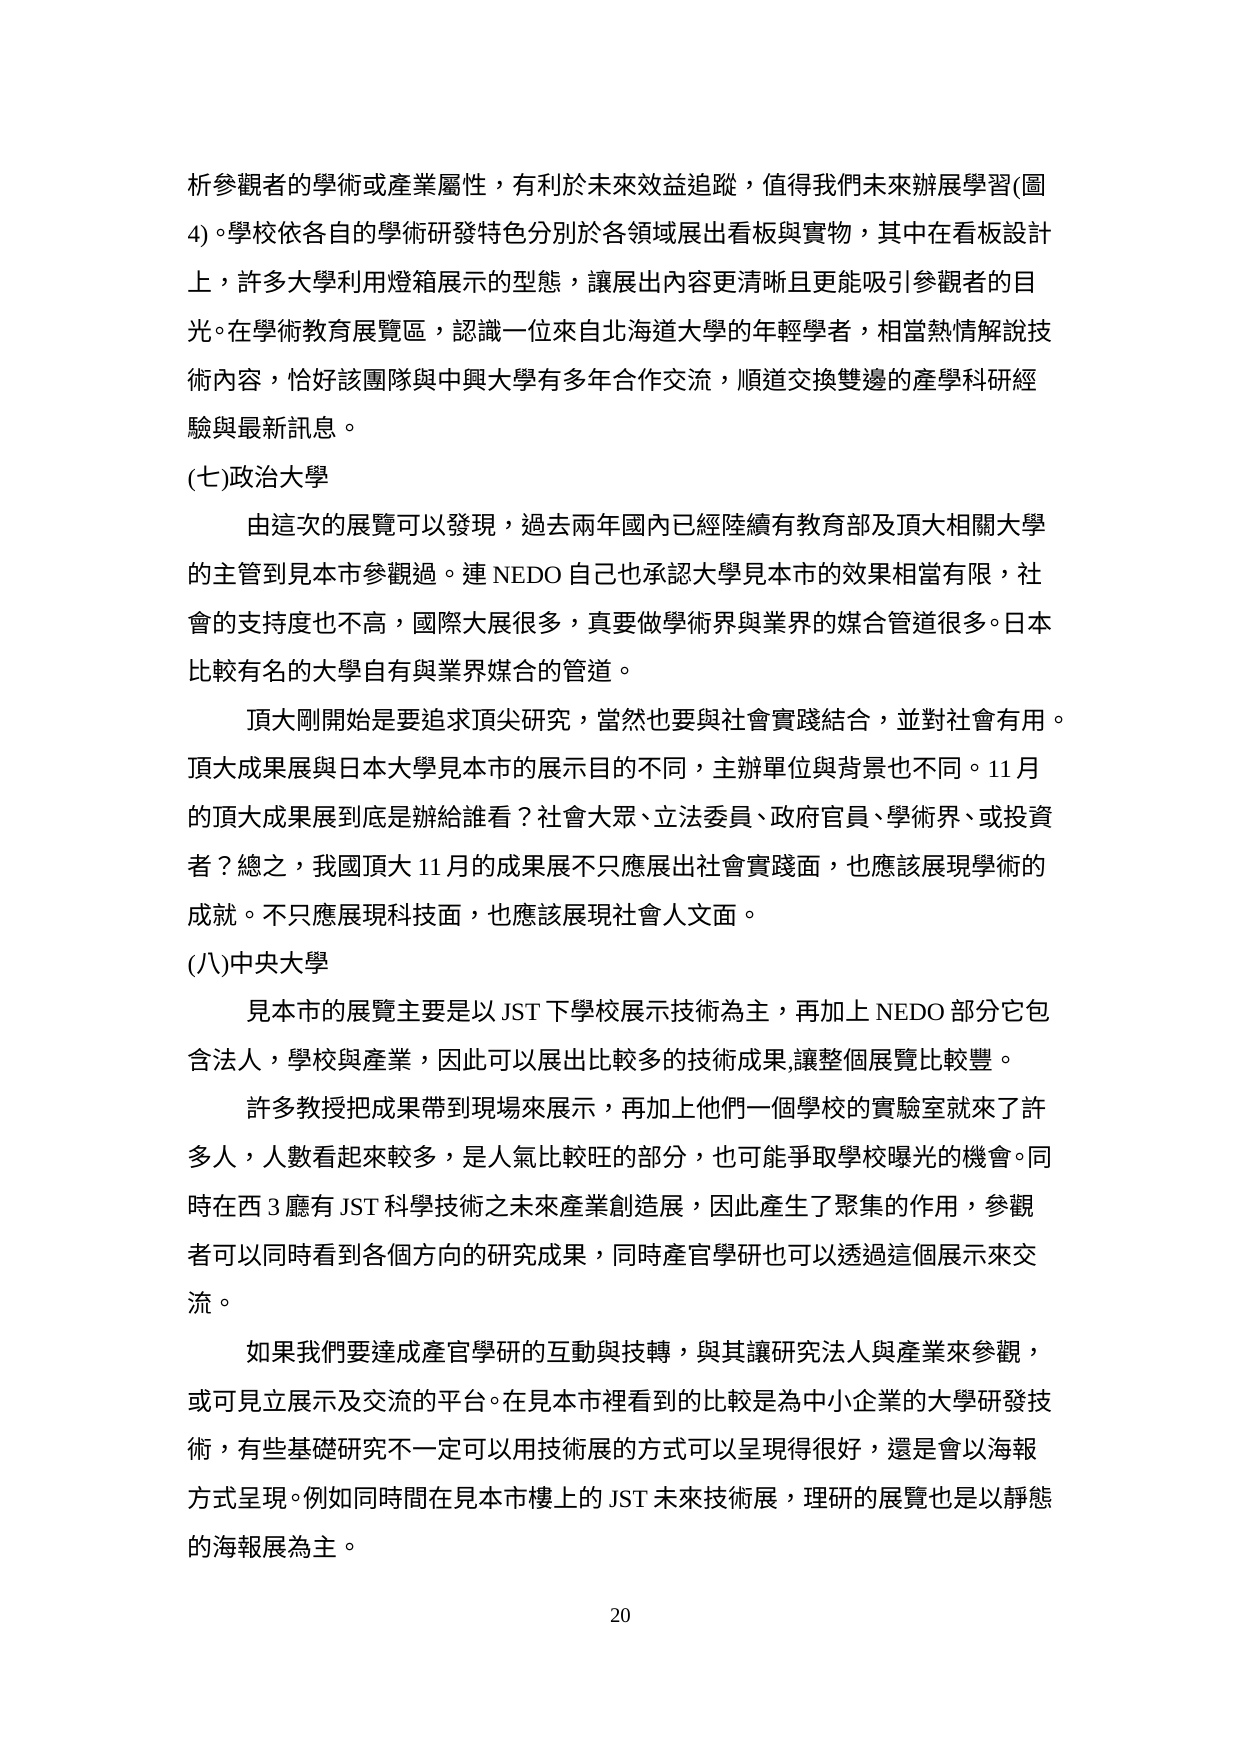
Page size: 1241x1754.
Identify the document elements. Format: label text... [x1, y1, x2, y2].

text 頂大剛開始是要追求頂尖研究，當然也要與社會實踐結合，並對社會有用。頂大成果展與日本大學見本市的展示目的不同，主辦單位與背景也不同。11月的頂大成果展到底是辦給誰看？社會大眾、立法委員、政府官員、學術界、或投資者？總之，我國頂大11月的成果展不只應展出社會實踐面，也應該展現學術的成就。不只應展現科技面，也應該展現社會人文面。 [187, 699, 1053, 932]
text (八)中央大學 [187, 943, 1053, 980]
text 析參觀者的學術或產業屬性，有利於未來效益追蹤，值得我們未來辦展學習(圖4)。學校依各自的學術研發特色分別於各領域展出看板與實物，其中在看板設計上，許多大學利用燈箱展示的型態，讓展出內容更清晰且更能吸引參觀者的目光。在學術教育展覽區，認識一位來自北海道大學的年輕學者，相當熱情解說技術內容，恰好該團隊與中興大學有多年合作交流，順道交換雙邊的產學科研經驗與最新訊息。 [187, 164, 1053, 446]
text 許多教授把成果帶到現場來展示，再加上他們一個學校的實驗室就來了許多人，人數看起來較多，是人氣比較旺的部分，也可能爭取學校曝光的機會。同時在西3廳有JST科學技術之未來產業創造展，因此產生了聚集的作用，參觀者可以同時看到各個方向的研究成果，同時產官學研也可以透過這個展示來交流。 [187, 1088, 1053, 1321]
text (七)政治大學 [187, 457, 1053, 494]
text 如果我們要達成產官學研的互動與技轉，與其讓研究法人與產業來參觀，或可見立展示及交流的平台。在見本市裡看到的比較是為中小企業的大學研發技術，有些基礎研究不一定可以用技術展的方式可以呈現得很好，還是會以海報方式呈現。例如同時間在見本市樓上的JST未來技術展，理研的展覽也是以靜態的海報展為主。 [187, 1332, 1053, 1564]
text 由這次的展覽可以發現，過去兩年國內已經陸續有教育部及頂大相關大學的主管到見本市參觀過。連NEDO自己也承認大學見本市的效果相當有限，社會的支持度也不高，國際大展很多，真要做學術界與業界的媒合管道很多。日本比較有名的大學自有與業界媒合的管道。 [187, 505, 1053, 689]
text 見本市的展覽主要是以JST下學校展示技術為主，再加上NEDO部分它包含法人，學校與產業，因此可以展出比較多的技術成果,讓整個展覽比較豐。 [187, 991, 1053, 1077]
